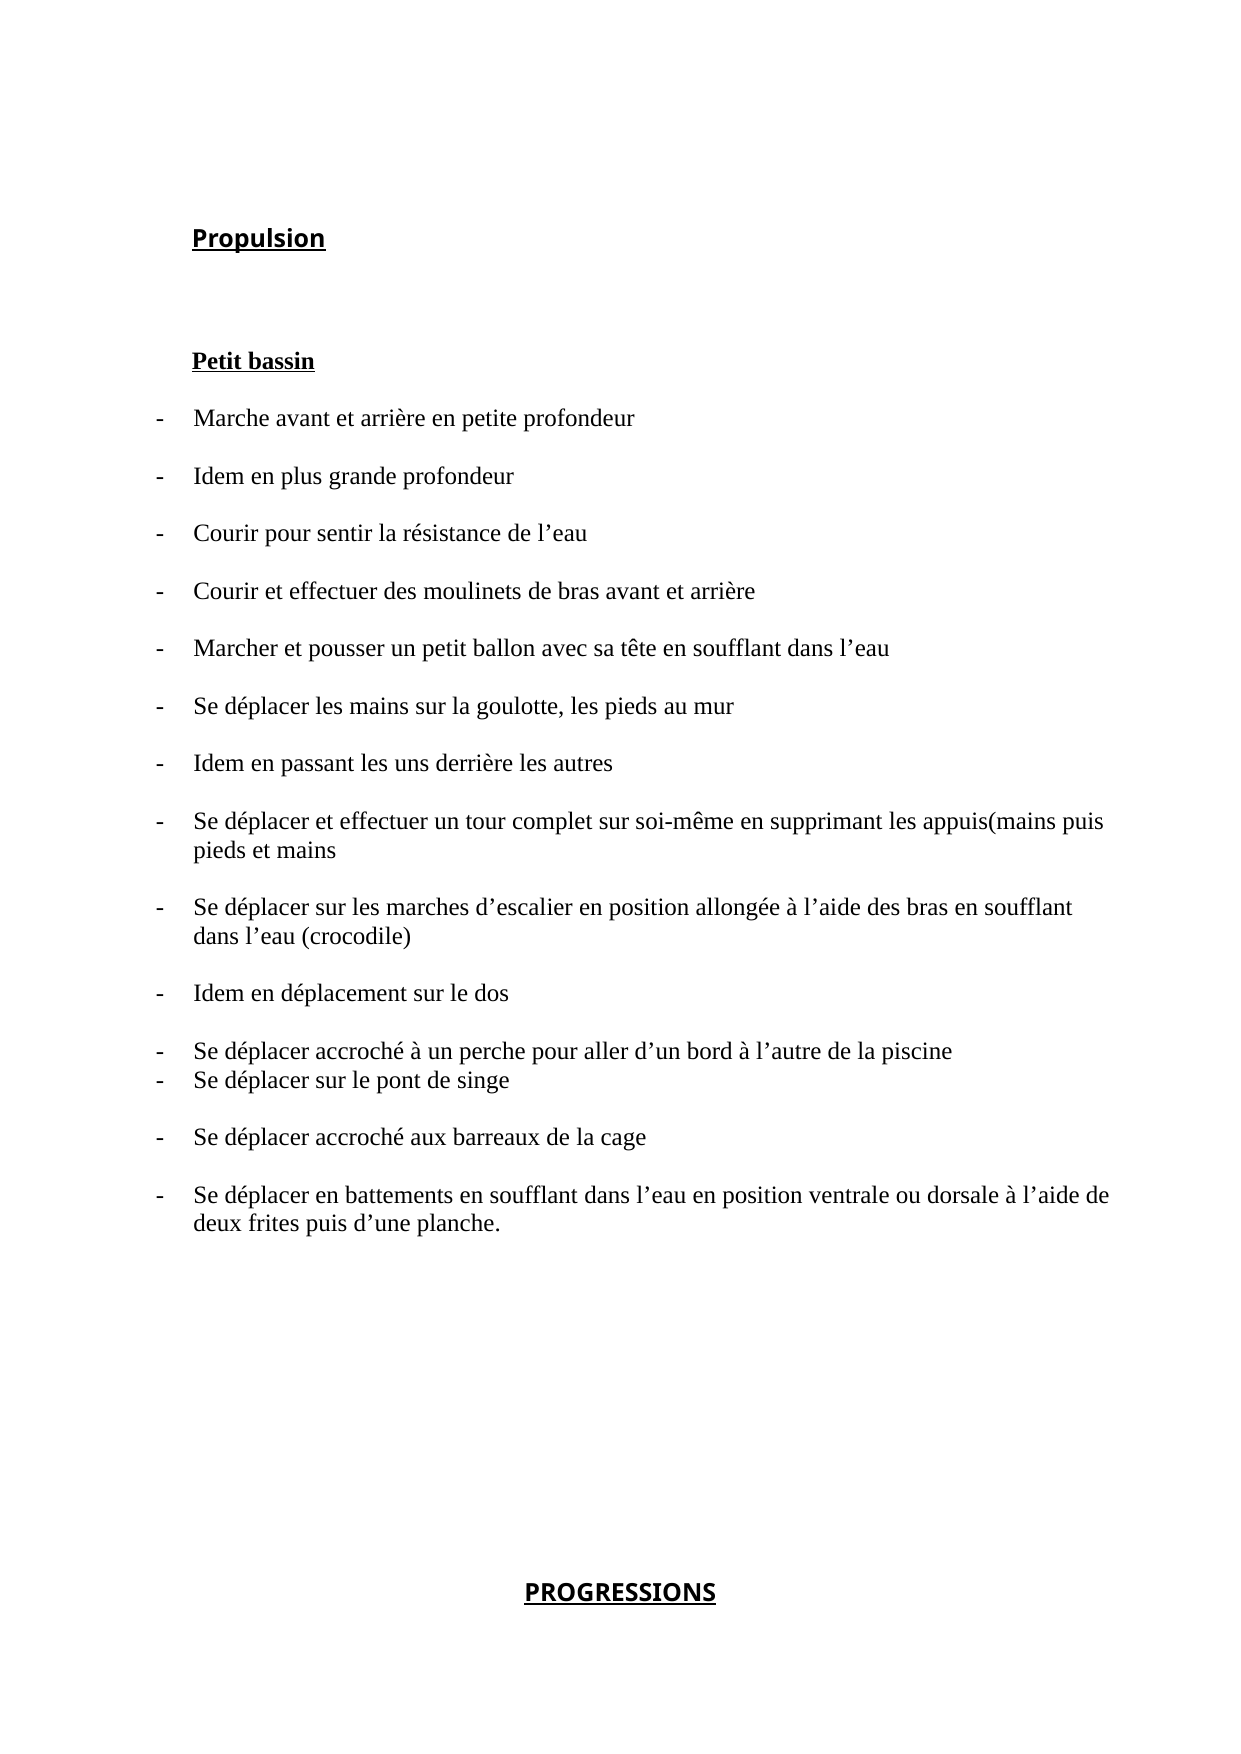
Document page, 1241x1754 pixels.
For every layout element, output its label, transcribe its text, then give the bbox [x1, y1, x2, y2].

list Idem en déplacement sur le dos [156, 978, 1122, 1007]
list Courir pour sentir la résistance de l’eau [156, 518, 1122, 547]
list Se déplacer sur les marches d’escalier en position allongée à l’aide des bras en soufflant dans l’eau (crocodile) [156, 892, 1122, 950]
list Se déplacer et effectuer un tour complet sur soi-même en supprimant les appuis(mains puis pieds et mains [156, 806, 1122, 863]
list Se déplacer accroché aux barreaux de la cage [156, 1122, 1122, 1151]
list Idem en passant les uns derrière les autres [156, 748, 1122, 777]
list Courir et effectuer des moulinets de bras avant et arrière [156, 576, 1122, 605]
text Propulsion [118, 220, 1122, 254]
list Marche avant et arrière en petite profondeur [156, 403, 1122, 432]
list Se déplacer accroché à un perche pour aller d’un bord à l’autre de la piscine [156, 1036, 1122, 1065]
list Se déplacer sur le pont de singe [156, 1065, 1122, 1093]
list Se déplacer les mains sur la goulotte, les pieds au mur [156, 691, 1122, 720]
list Idem en plus grande profondeur [156, 461, 1122, 490]
list Se déplacer en battements en soufflant dans l’eau en position ventrale ou dorsale à l’aide de deux frites puis d’une planche. [156, 1180, 1122, 1237]
text Petit bassin [192, 346, 1122, 375]
text PROGRESSIONS [118, 1575, 1122, 1609]
list Marcher et pousser un petit ballon avec sa tête en soufflant dans l’eau [156, 633, 1122, 662]
